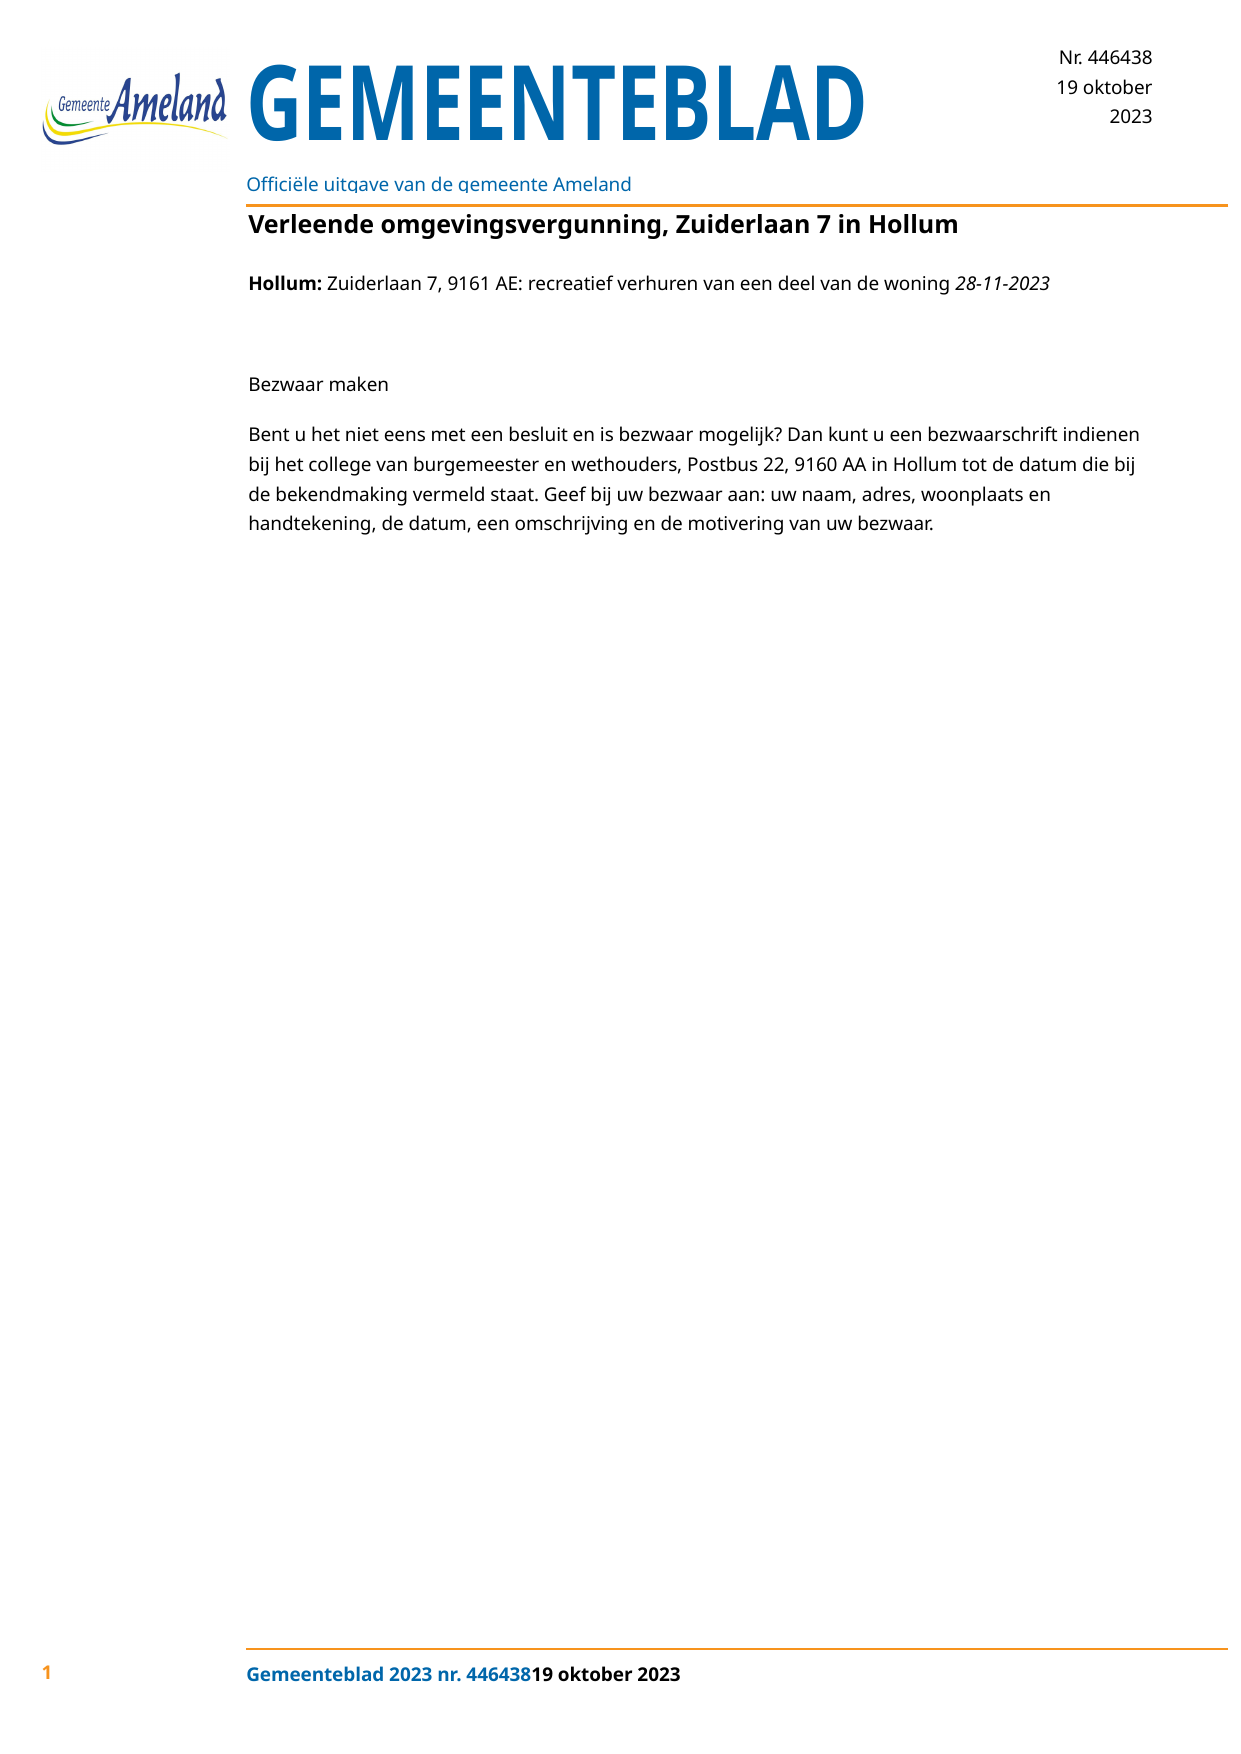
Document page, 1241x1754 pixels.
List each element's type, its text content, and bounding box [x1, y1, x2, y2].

text Bent u het niet eens met een besluit en is bezwaar mogelijk? Dan kunt u een bezwaarschrift indienen bij het college van burgemeester en wethouders, Postbus 22, 9160 AA in Hollum tot de datum die bij de bekendmaking vermeld staat. Geef bij uw bezwaar aan: uw naam, adres, woonplaats en handtekening, de datum, een omschrijving en de motivering van uw bezwaar. [248, 422, 1152, 536]
text Hollum: Zuiderlaan 7, 9161 AE: recreatief verhuren van een deel van de woning 28-11-2023 [248, 270, 1152, 296]
text Verleende omgevingsvergunning, Zuiderlaan 7 in Hollum [248, 207, 1152, 241]
text Bezwaar maken [248, 371, 1152, 397]
picture [41, 47, 231, 172]
